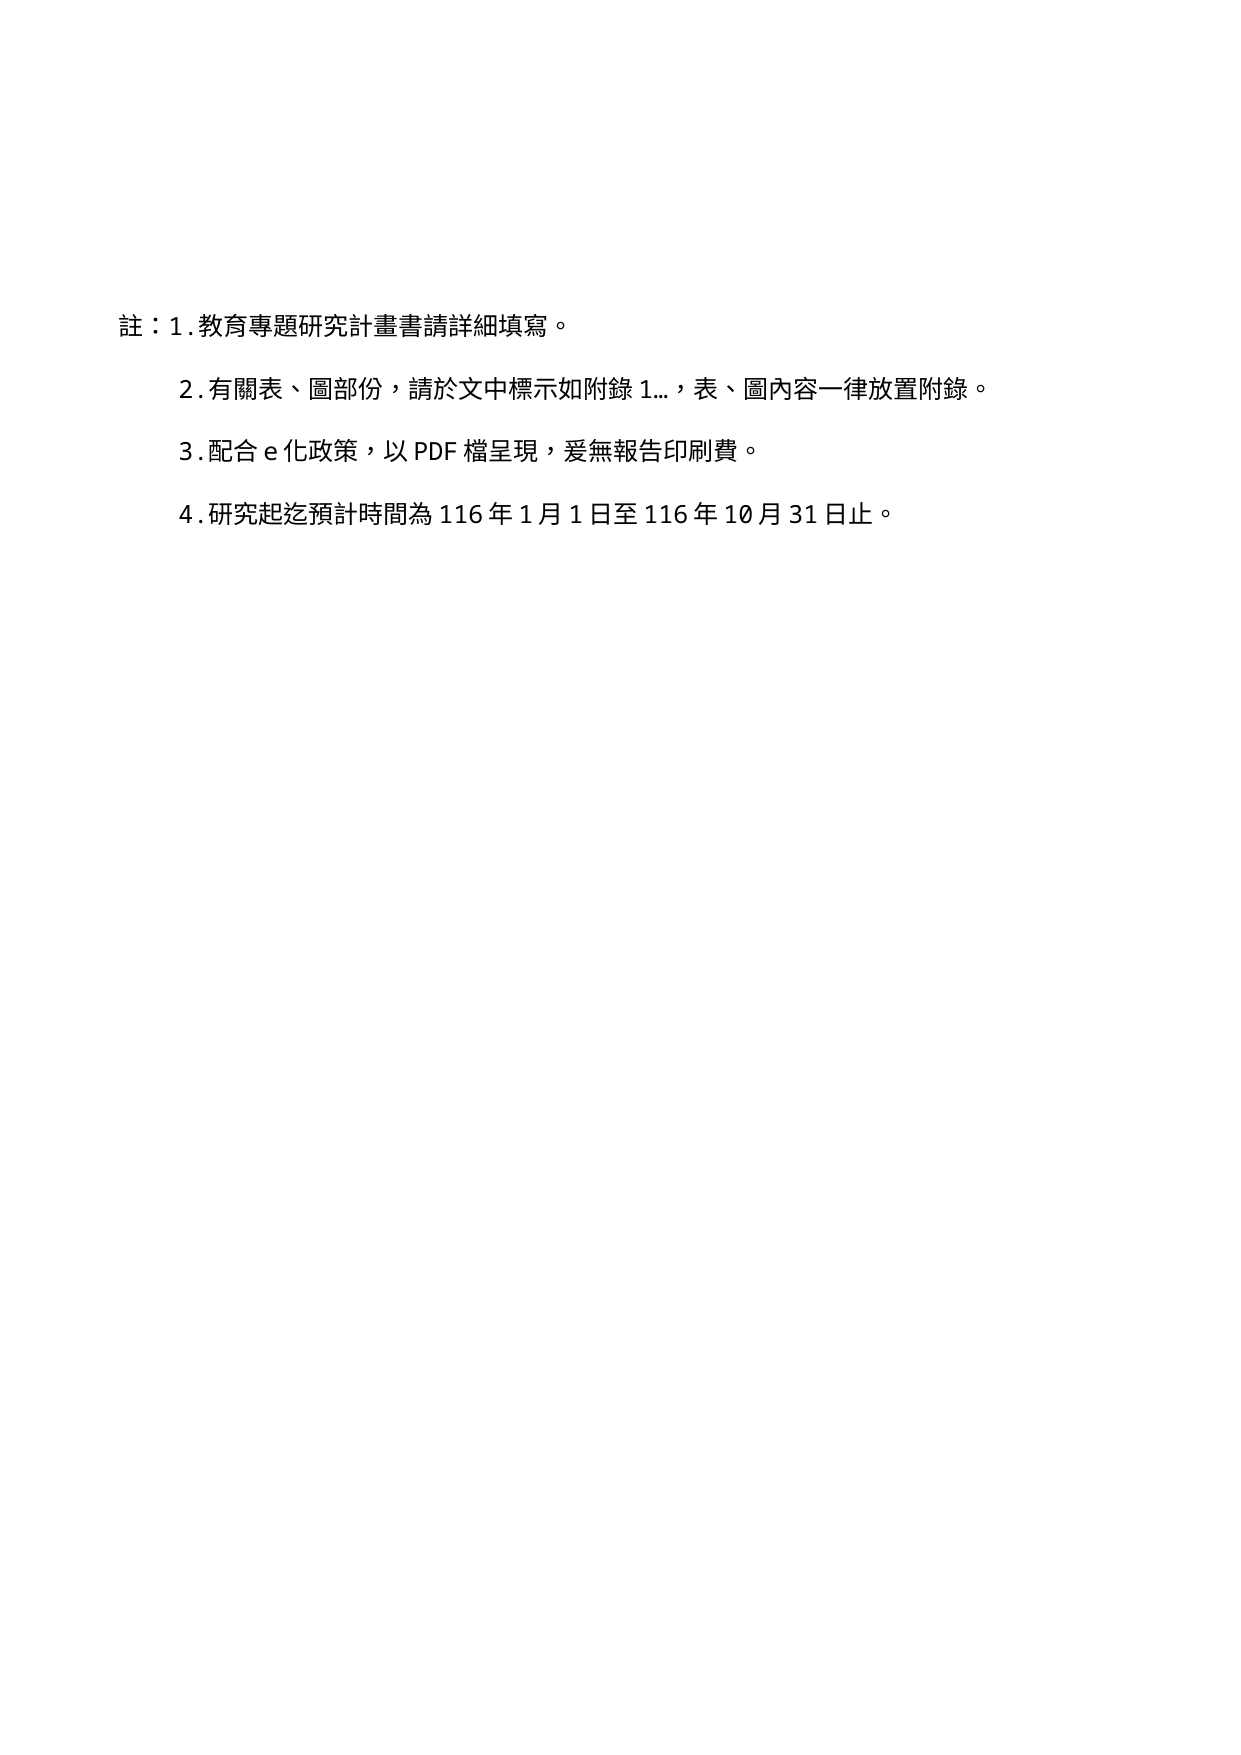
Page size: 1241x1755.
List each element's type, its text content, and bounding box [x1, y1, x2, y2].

text 註：1.教育專題研究計畫書請詳細填寫。 [118, 283, 1122, 346]
text 3.配合e化政策，以PDF檔呈現，爰無報告印刷費。 [118, 408, 1122, 471]
text 4.研究起迄預計時間為116年1月1日至116年10月31日止。 [118, 471, 1122, 533]
text 2.有關表、圖部份，請於文中標示如附錄1…，表、圖內容一律放置附錄。 [118, 346, 1122, 408]
